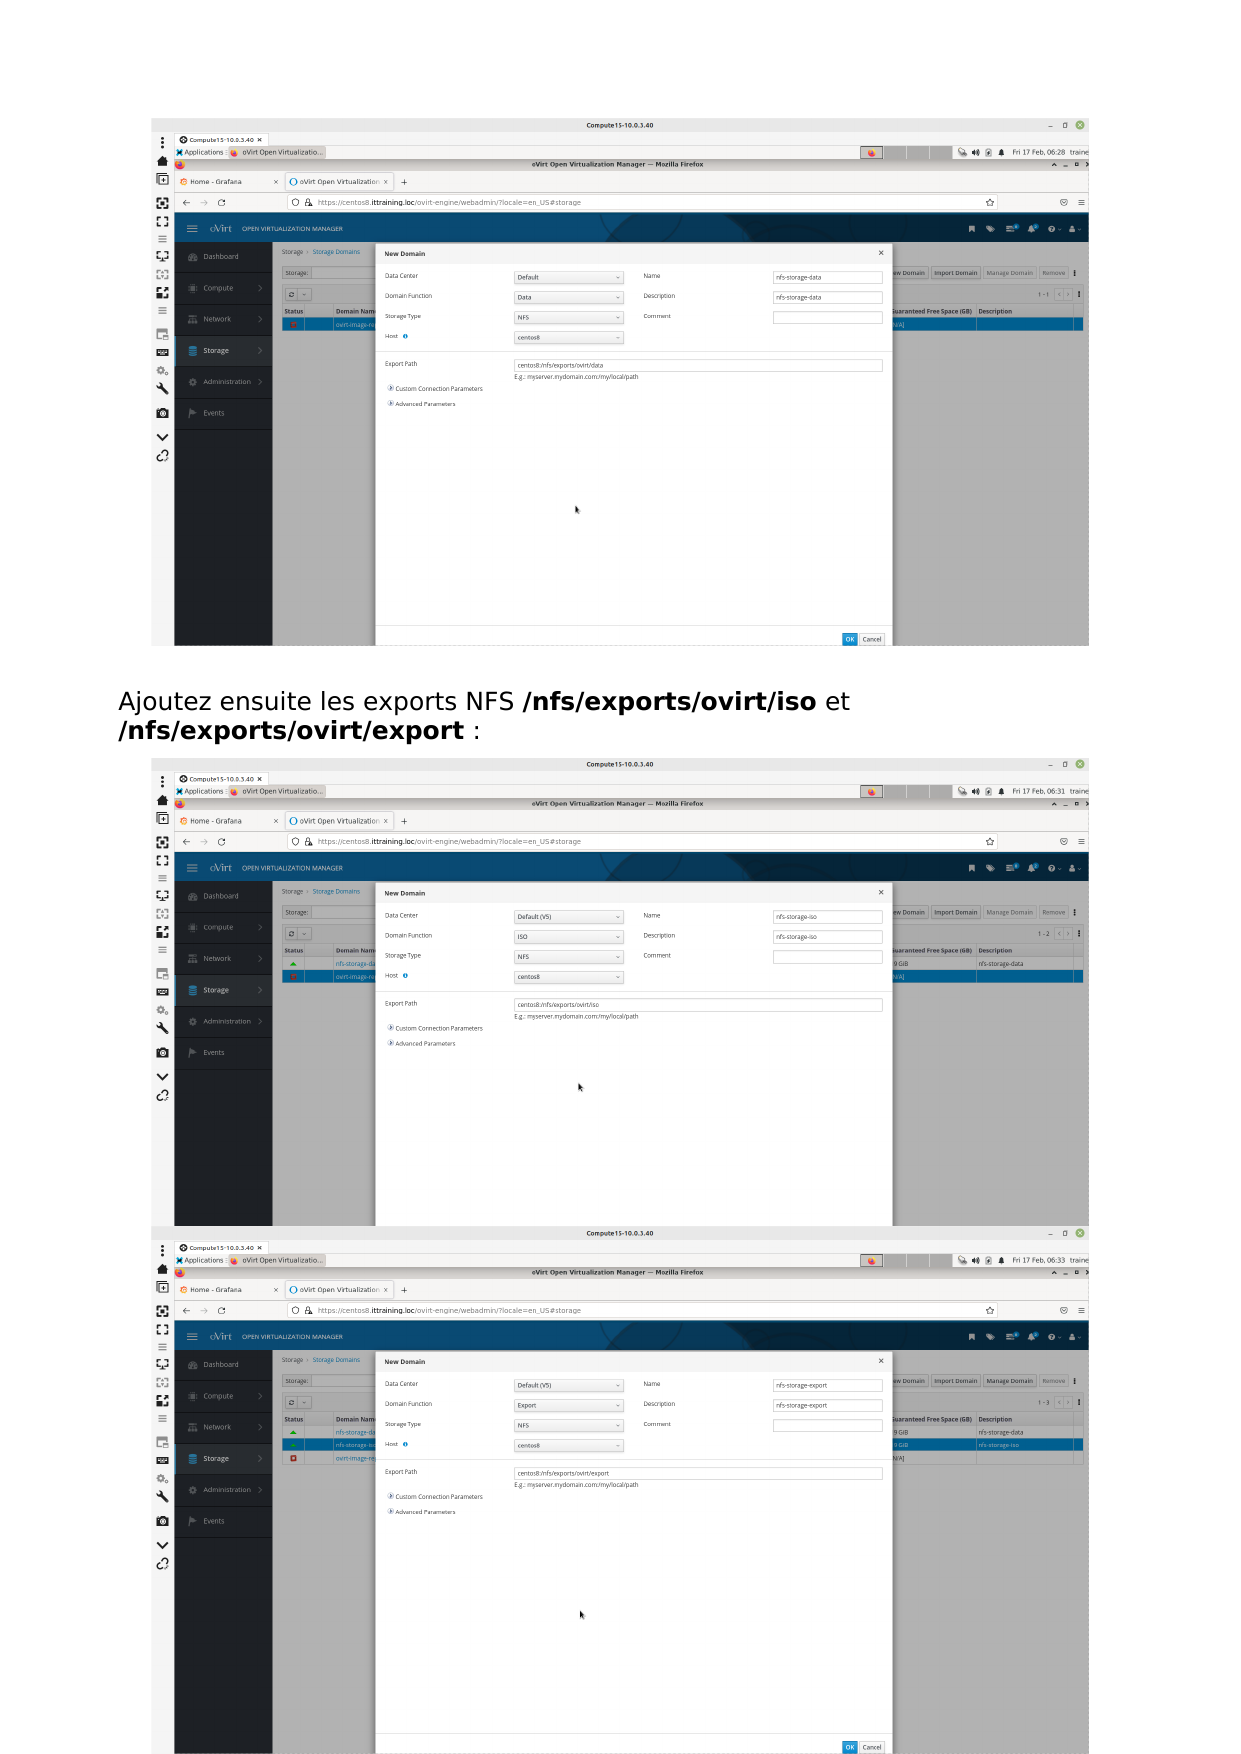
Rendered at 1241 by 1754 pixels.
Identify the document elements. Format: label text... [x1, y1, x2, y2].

picture [151, 758, 1089, 1754]
text Ajoutez ensuite les exports NFS /nfs/exports/ovirt/iso et /nfs/exports/ovirt/export : [118, 687, 1122, 746]
picture [151, 118, 1089, 646]
